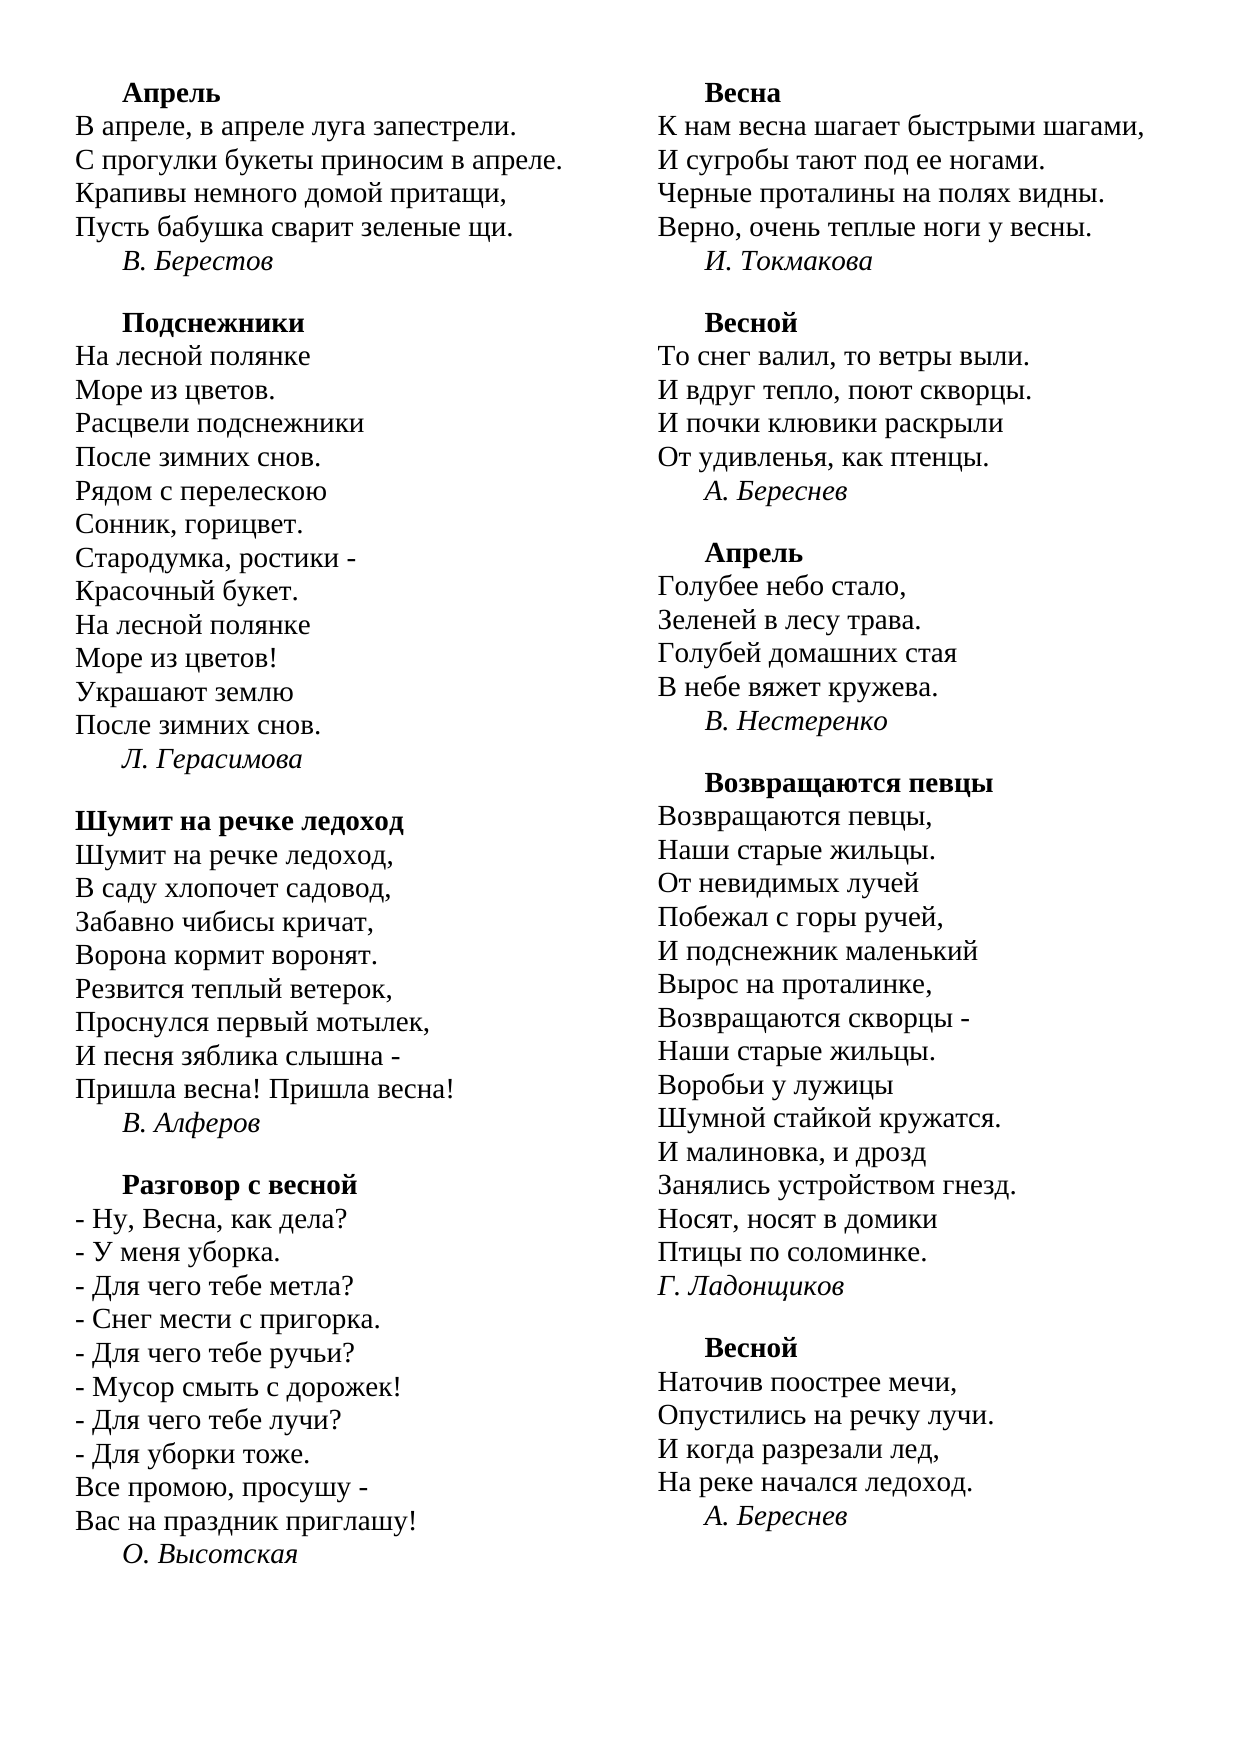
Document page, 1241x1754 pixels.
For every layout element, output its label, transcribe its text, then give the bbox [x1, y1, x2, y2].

text Шумит на речке ледоход [75, 803, 582, 837]
text Опустились на речку лучи. [657, 1397, 1165, 1431]
text Забавно чибисы кричат, [75, 904, 582, 937]
text Проснулся первый мотылек, [75, 1004, 582, 1038]
text Голубее небо стало, [657, 568, 1165, 602]
text К нам весна шагает быстрыми шагами, [657, 108, 1165, 142]
text Шумной стайкой кружатся. [657, 1100, 1165, 1134]
text На лесной полянке [75, 338, 582, 372]
text Занялись устройством гнезд. [657, 1167, 1165, 1201]
text Резвится теплый ветерок, [75, 971, 582, 1004]
text Голубей домашних стая [657, 636, 1165, 669]
text - Ну, Весна, как дела? [75, 1201, 582, 1234]
text В. Берестов [75, 243, 582, 276]
text После зимних снов. [75, 707, 582, 741]
text Наши старые жильцы. [657, 1033, 1165, 1067]
text Вас на праздник приглашу! [75, 1503, 582, 1536]
text И. Токмакова [657, 243, 1165, 276]
text Весной [657, 1330, 1165, 1364]
text Украшают землю [75, 674, 582, 707]
text И почки клювики раскрыли [657, 406, 1165, 439]
text - У меня уборка. [75, 1234, 582, 1268]
text Возвращаются певцы, [657, 798, 1165, 832]
text - Для уборки тоже. [75, 1436, 582, 1469]
text Возвращаются певцы [657, 765, 1165, 798]
text Крапивы немного домой притащи, [75, 176, 582, 209]
text Птицы по соломинке. [657, 1234, 1165, 1268]
text В саду хлопочет садовод, [75, 870, 582, 904]
text - Для чего тебе метла? [75, 1268, 582, 1302]
text Весной [657, 305, 1165, 338]
text Вырос на проталинке, [657, 966, 1165, 1000]
text Г. Ладонщиков [657, 1268, 1165, 1302]
text То снег валил, то ветры выли. [657, 338, 1165, 372]
text Подснежники [75, 305, 582, 338]
text И когда разрезали лед, [657, 1431, 1165, 1464]
text Расцвели подснежники [75, 406, 582, 439]
text - Мусор смыть с дорожек! [75, 1369, 582, 1402]
text B. Нестеренко [657, 703, 1165, 736]
text Наточив поострее мечи, [657, 1364, 1165, 1397]
text Море из цветов. [75, 372, 582, 406]
text О. Высотская [75, 1536, 582, 1570]
text Пусть бабушка сварит зеленые щи. [75, 209, 582, 243]
text Возвращаются скворцы - [657, 1000, 1165, 1033]
text От невидимых лучей [657, 866, 1165, 899]
text Апрель [75, 75, 582, 108]
text От удивленья, как птенцы. [657, 439, 1165, 473]
text Носят, носят в домики [657, 1201, 1165, 1234]
text В небе вяжет кружева. [657, 669, 1165, 703]
text Море из цветов! [75, 640, 582, 674]
text Черные проталины на полях видны. [657, 176, 1165, 209]
text Побежал с горы ручей, [657, 899, 1165, 933]
text Красочный букет. [75, 573, 582, 607]
text Сонник, горицвет. [75, 506, 582, 540]
text Разговор с весной [75, 1167, 582, 1201]
text Все промою, просушу - [75, 1469, 582, 1503]
text А. Береснев [657, 1498, 1165, 1532]
text И подснежник маленький [657, 933, 1165, 966]
text Л. Герасимова [75, 741, 582, 774]
text Воробьи у лужицы [657, 1067, 1165, 1100]
text - Для чего тебе лучи? [75, 1402, 582, 1436]
text Пришла весна! Пришла весна! [75, 1072, 582, 1105]
text Рядом с перелескою [75, 473, 582, 506]
text Ворона кормит воронят. [75, 937, 582, 971]
text Зеленей в лесу трава. [657, 602, 1165, 636]
text - Для чего тебе ручьи? [75, 1335, 582, 1369]
text И песня зяблика слышна - [75, 1038, 582, 1072]
text С прогулки букеты приносим в апреле. [75, 142, 582, 176]
text И вдруг тепло, поют скворцы. [657, 372, 1165, 406]
text И сугробы тают под ее ногами. [657, 142, 1165, 176]
text На реке начался ледоход. [657, 1464, 1165, 1498]
text Апрель [657, 535, 1165, 568]
text В. Алферов [75, 1105, 582, 1139]
text Шумит на речке ледоход, [75, 837, 582, 870]
text Наши старые жильцы. [657, 832, 1165, 866]
text Весна [657, 75, 1165, 108]
text Верно, очень теплые ноги у весны. [657, 209, 1165, 243]
text A. Береснев [657, 473, 1165, 506]
text На лесной полянке [75, 607, 582, 640]
text После зимних снов. [75, 439, 582, 473]
text Стародумка, ростики - [75, 540, 582, 573]
text В апреле, в апреле луга запестрели. [75, 108, 582, 142]
text - Снег мести с пригорка. [75, 1302, 582, 1335]
text И малиновка, и дрозд [657, 1134, 1165, 1167]
